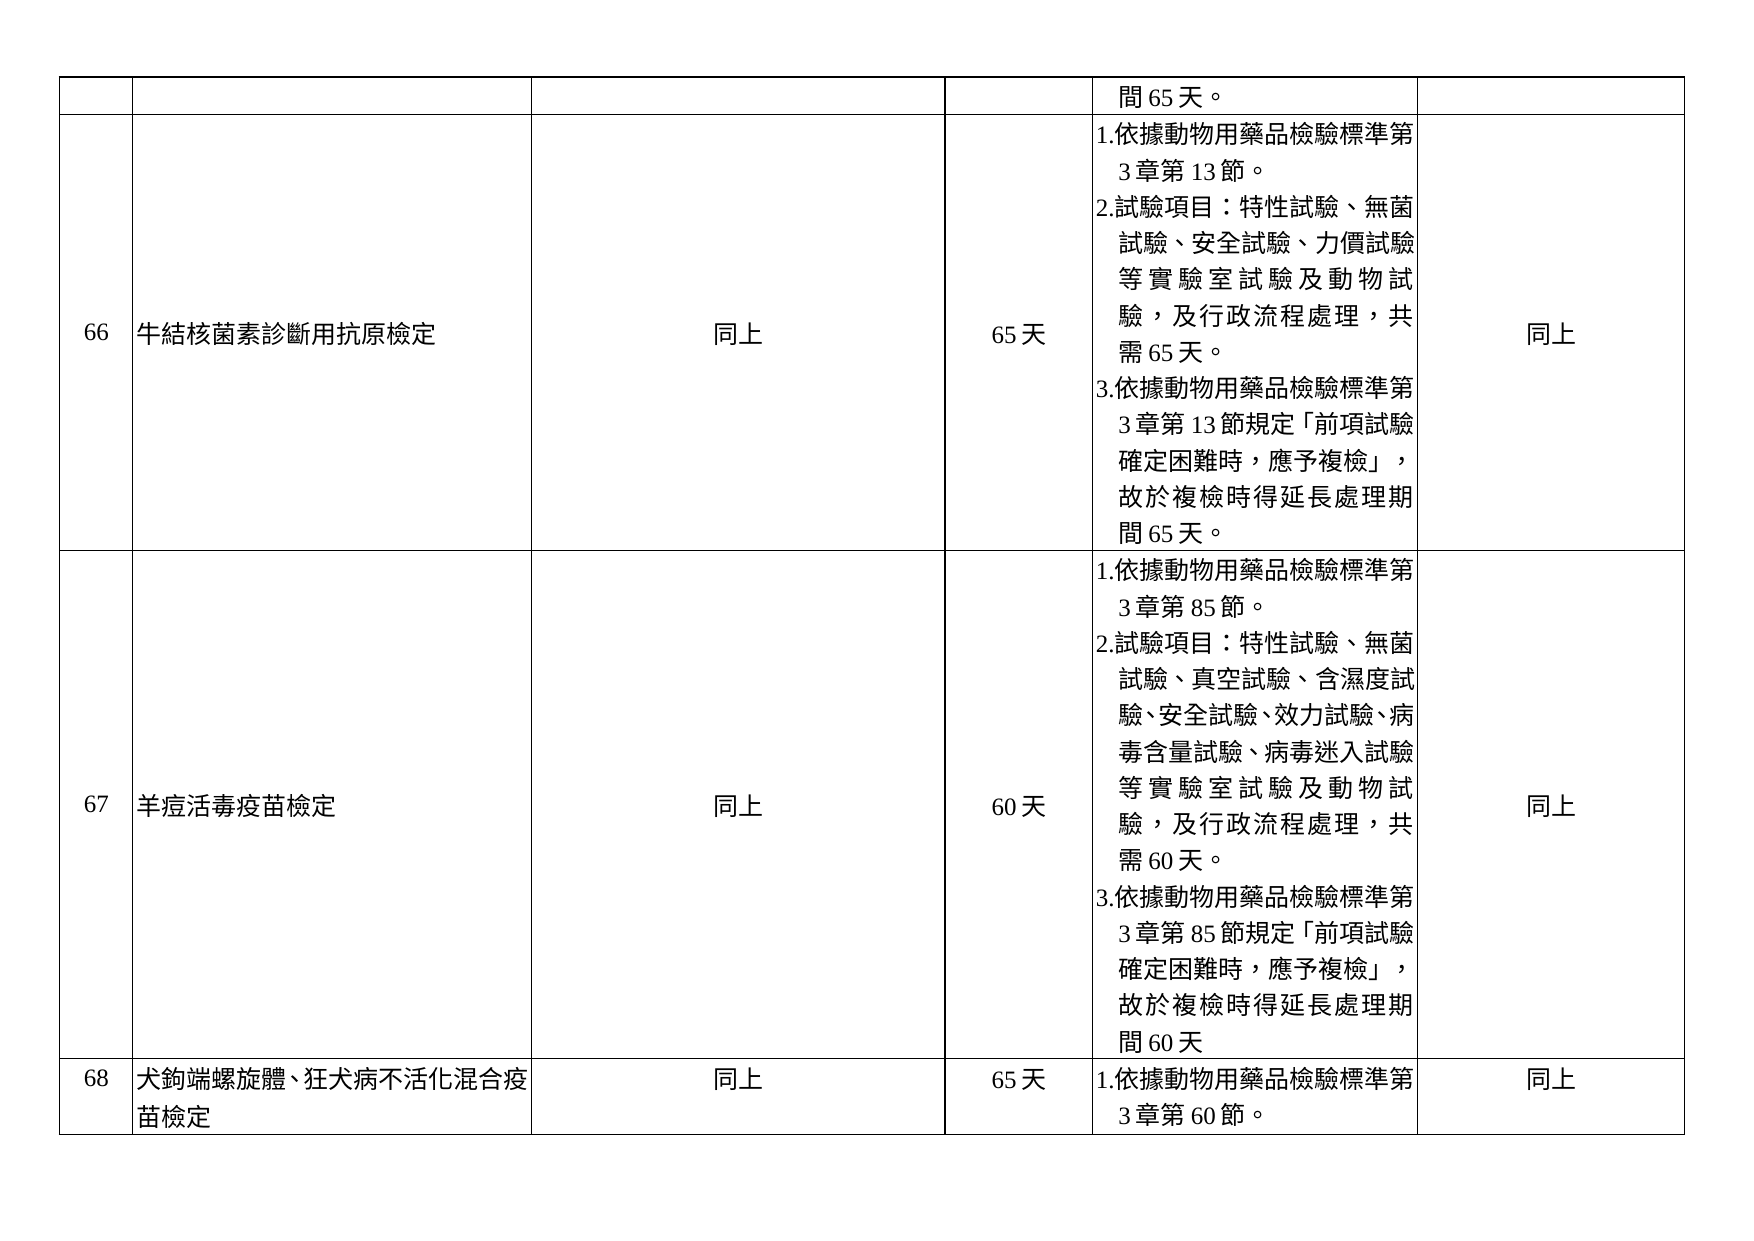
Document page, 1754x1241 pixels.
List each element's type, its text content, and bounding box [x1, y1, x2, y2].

table_cell 65天 [946, 115, 1092, 550]
table_cell 1.依據動物用藥品檢驗標準第3章第60節。 [1093, 1059, 1417, 1134]
table_cell 犬鉤端螺旋體、狂犬病不活化混合疫苗檢定 [133, 1059, 531, 1134]
table_cell 同上 [1418, 1059, 1684, 1134]
table_cell [946, 78, 1092, 114]
table_cell 同上 [532, 551, 944, 1058]
table_cell 67 [60, 551, 132, 1058]
table_cell 牛結核菌素診斷用抗原檢定 [133, 115, 531, 550]
table_cell 60天 [946, 551, 1092, 1058]
table_cell 同上 [532, 115, 944, 550]
table_cell [1418, 78, 1684, 114]
table_cell 同上 [532, 1059, 944, 1134]
table_cell 羊痘活毒疫苗檢定 [133, 551, 531, 1058]
table_cell [532, 78, 944, 114]
table_cell [133, 78, 531, 114]
table_cell 65天 [946, 1059, 1092, 1134]
table_cell 同上 [1418, 551, 1684, 1058]
table_cell 68 [60, 1059, 132, 1134]
table_cell 1.依據動物用藥品檢驗標準第3章第13節。 2.試驗項目：特性試驗、無菌試驗、安全試驗、力價試驗等實驗室試驗及動物試驗，及行政流程處理，共需65天。 3.依據動物用藥品檢驗標準第3章第13節規定「前項試驗確定困難時，應予複檢」，故於複檢時得延長處理期間65天。 [1093, 115, 1417, 550]
table_cell 66 [60, 115, 132, 550]
table_cell 1.依據動物用藥品檢驗標準第3章第85節。 2.試驗項目：特性試驗、無菌試驗、真空試驗、含濕度試驗、安全試驗、效力試驗、病毒含量試驗、病毒迷入試驗等實驗室試驗及動物試驗，及行政流程處理，共需60天。 3.依據動物用藥品檢驗標準第3章第85節規定「前項試驗確定困難時，應予複檢」，故於複檢時得延長處理期間60天 [1093, 551, 1417, 1058]
table_cell 同上 [1418, 115, 1684, 550]
table_cell 間65天。 [1093, 78, 1417, 114]
table_cell [60, 78, 132, 114]
